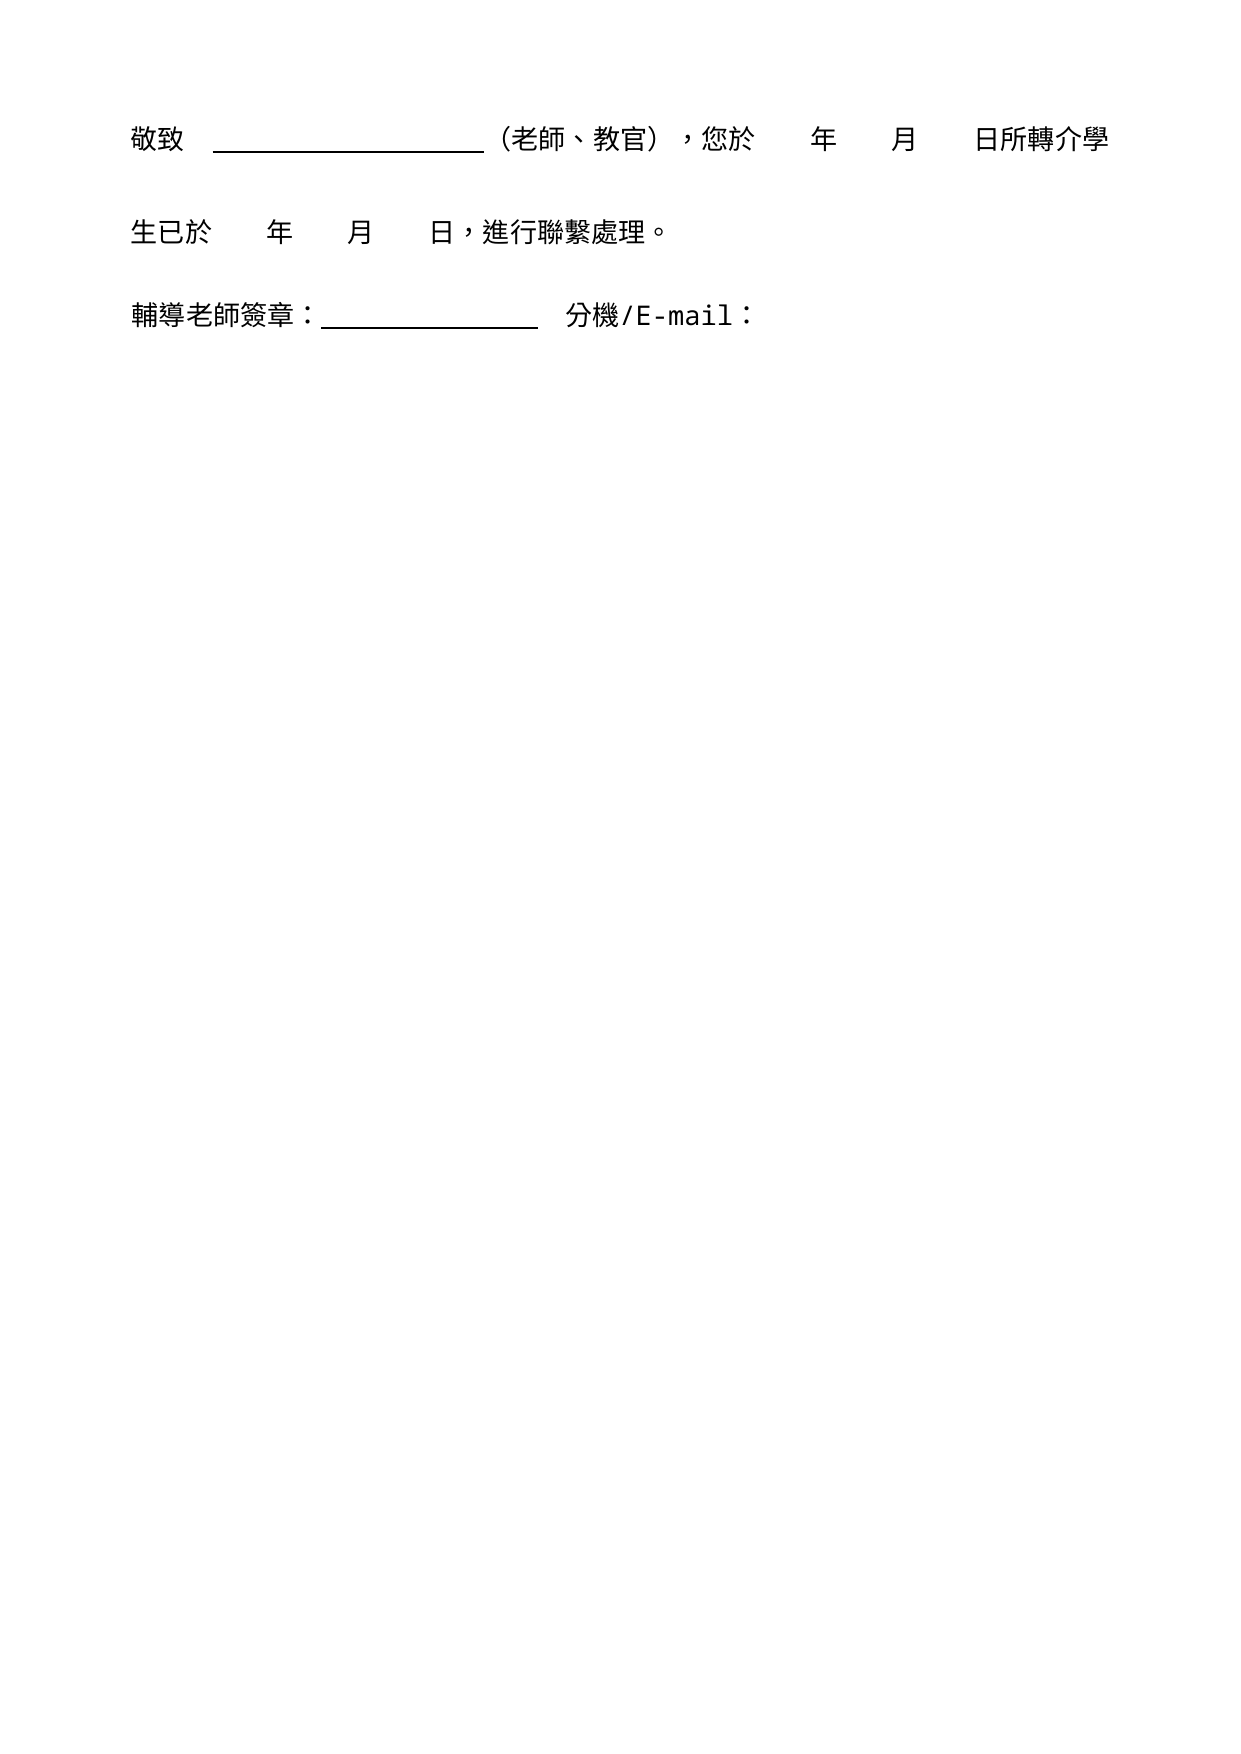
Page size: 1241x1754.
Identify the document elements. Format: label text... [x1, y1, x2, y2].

text 輔導老師簽章： 分機/E-mail： [118, 272, 1109, 334]
text 敬致 （老師、教官），您於 年 月 日所轉介學生已於 年 月 日，進行聯繫處理。 [131, 96, 1109, 252]
